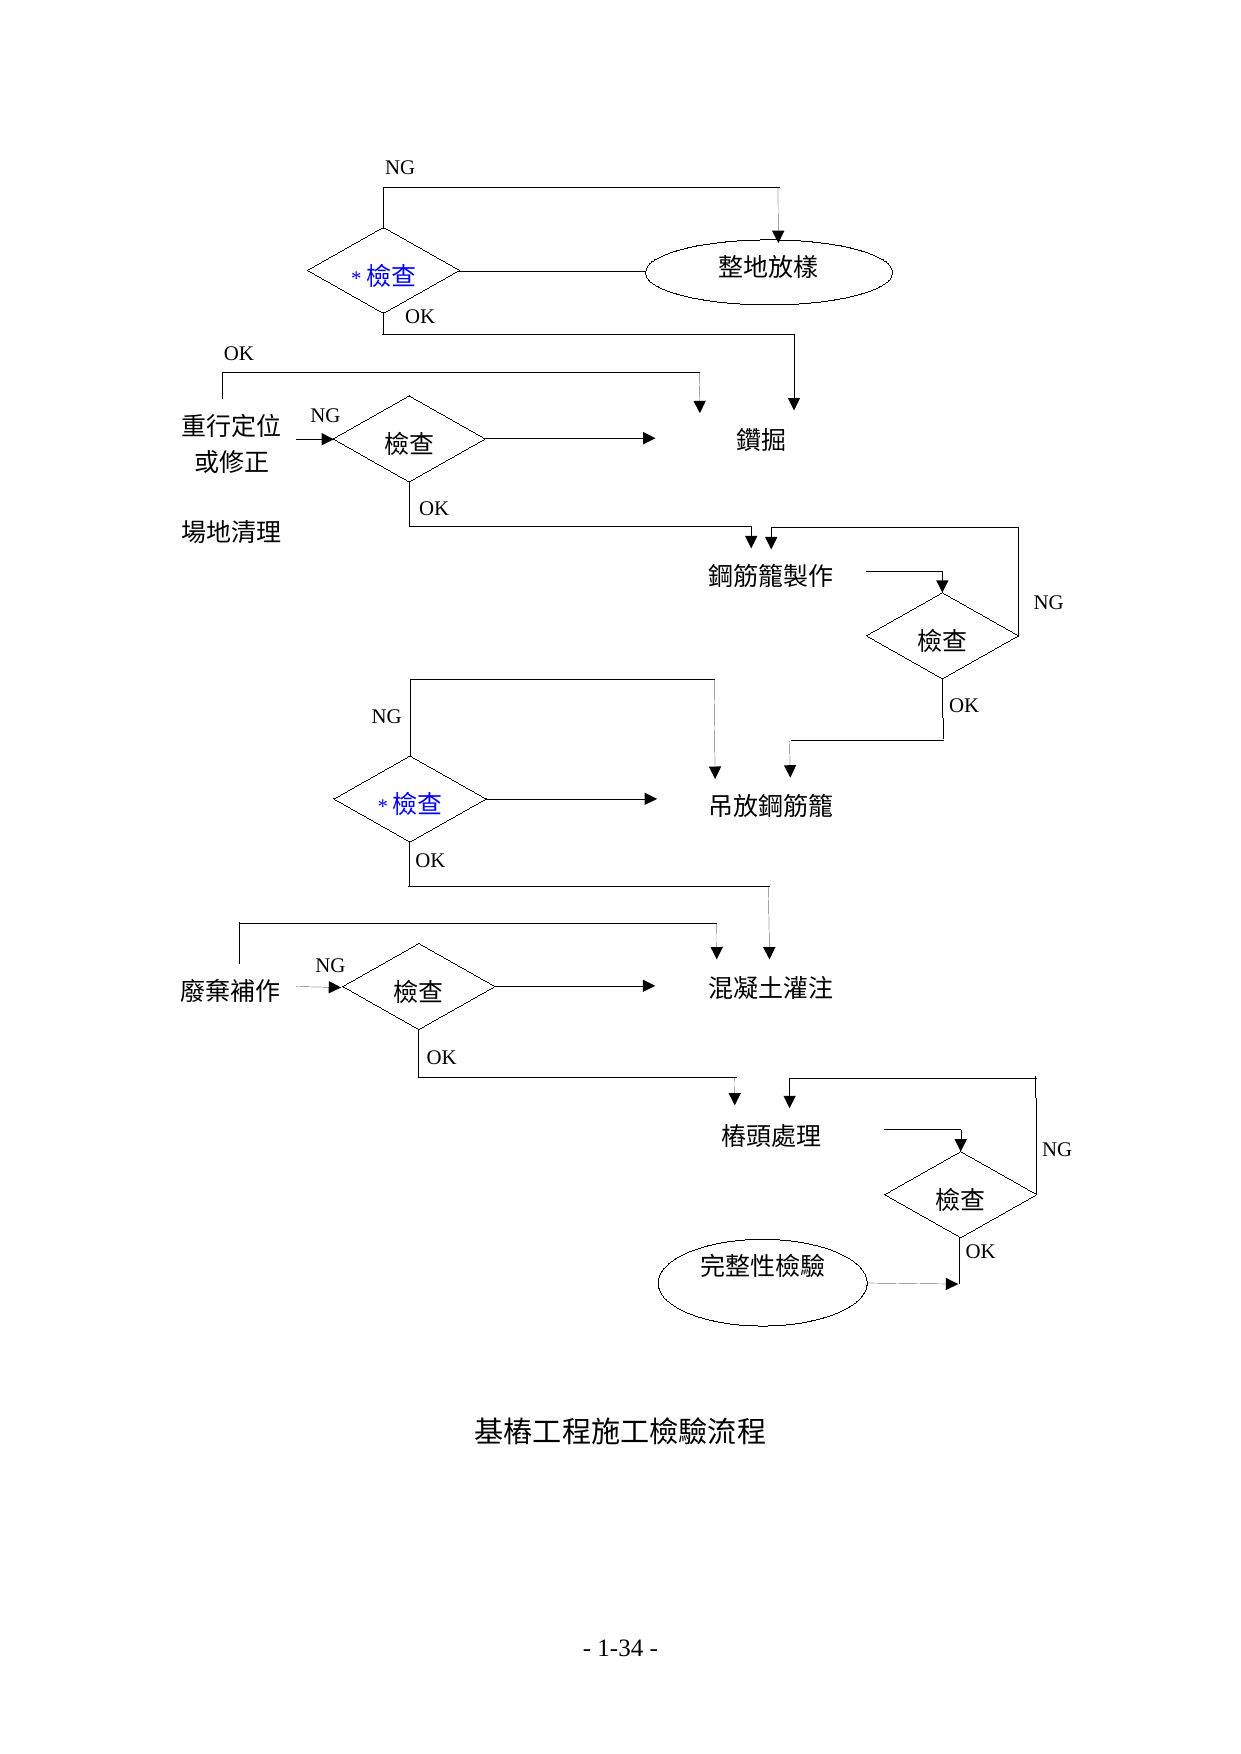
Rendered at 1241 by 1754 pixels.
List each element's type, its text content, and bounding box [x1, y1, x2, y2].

text 基樁工程施工檢驗流程 [148, 1409, 1092, 1451]
